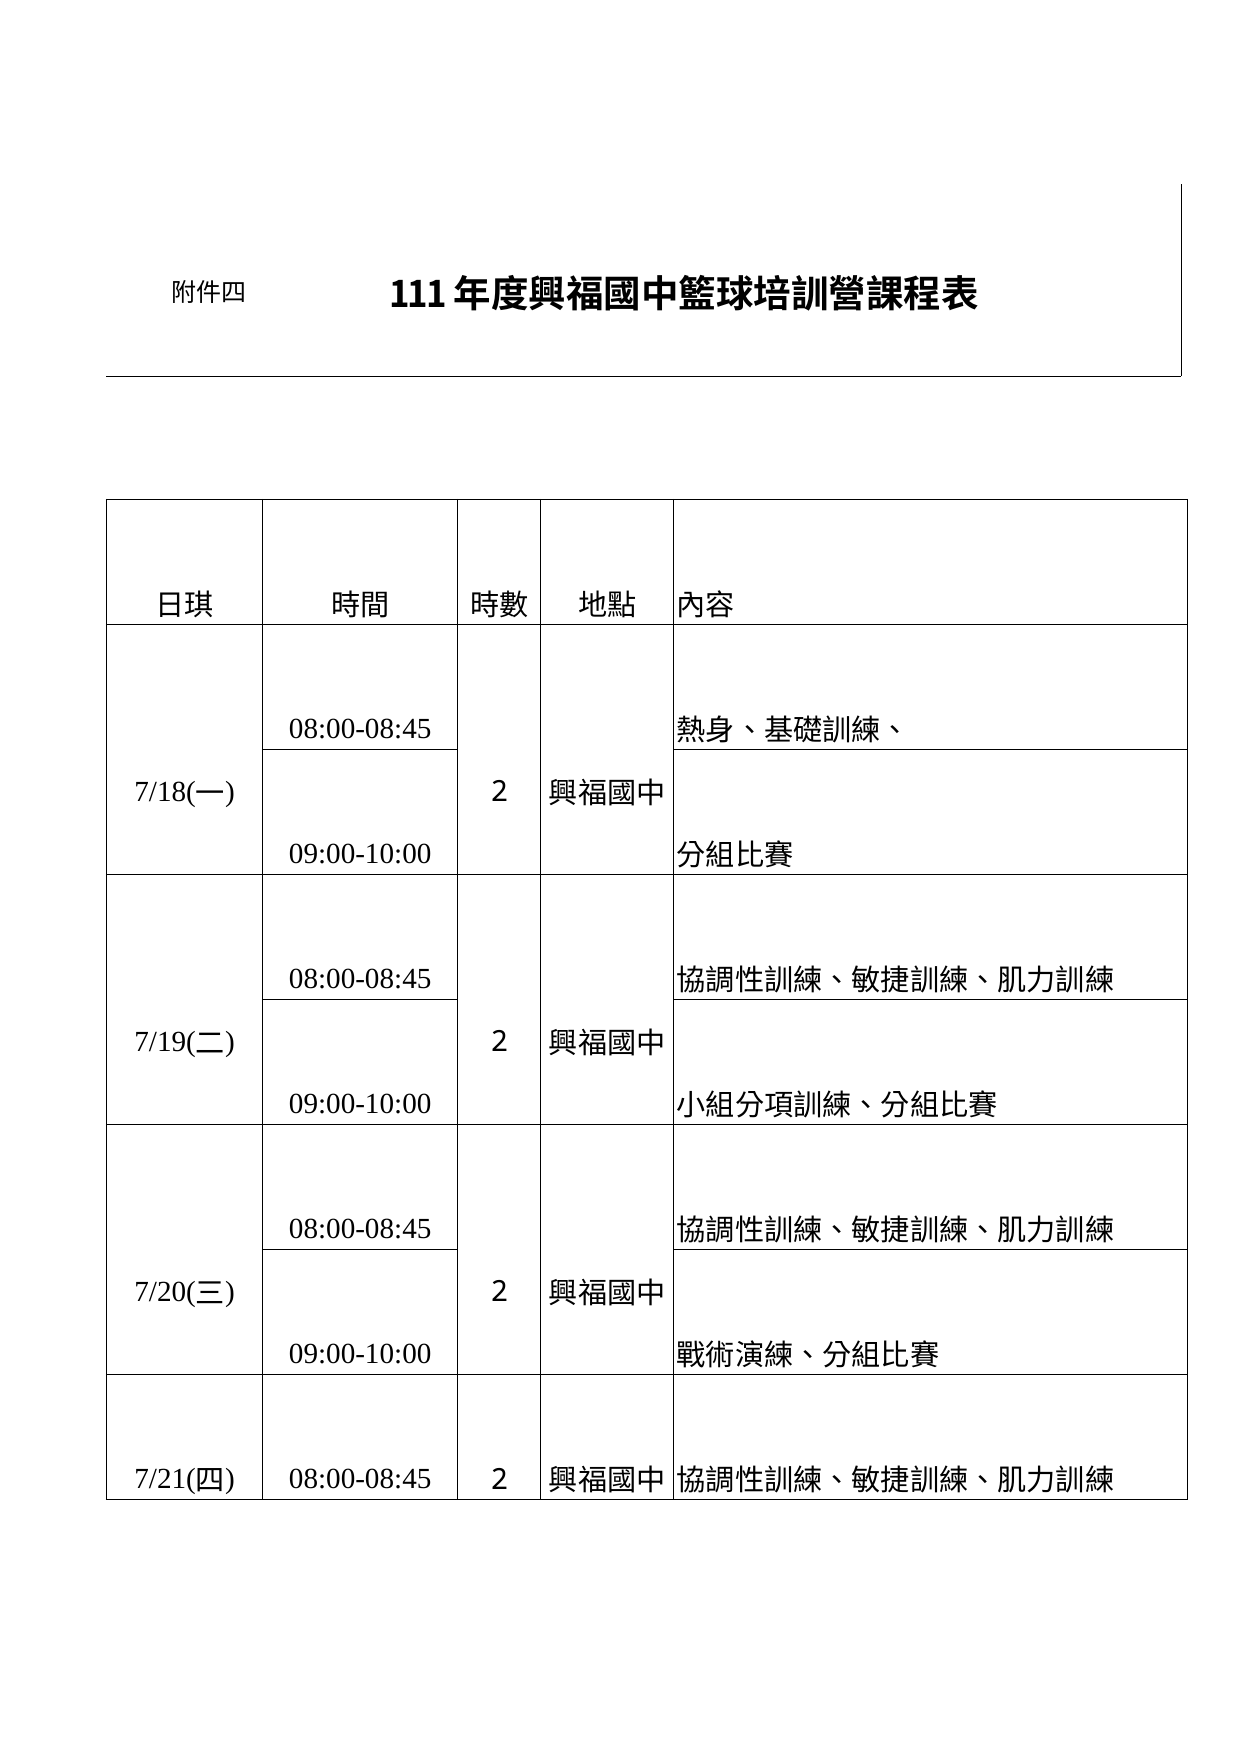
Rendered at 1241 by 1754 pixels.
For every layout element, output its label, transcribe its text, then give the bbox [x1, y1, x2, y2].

table_cell 分組比賽 [674, 750, 1187, 874]
table_cell 7/18(一) [107, 625, 262, 874]
table_cell 08:00-08:45 [263, 1125, 457, 1249]
table_cell 熱身、基礎訓練、 [674, 625, 1187, 749]
table_cell 小組分項訓練、分組比賽 [674, 1000, 1187, 1124]
table_cell 2 [458, 1125, 540, 1374]
table_cell 協調性訓練、敏捷訓練、肌力訓練 [674, 875, 1187, 999]
table_cell 7/21(四) [107, 1375, 262, 1499]
table_cell 戰術演練、分組比賽 [674, 1250, 1187, 1374]
table_cell 協調性訓練、敏捷訓練、肌力訓練 [674, 1125, 1187, 1249]
table_cell 興福國中 [541, 625, 673, 874]
table_cell 09:00-10:00 [263, 750, 457, 874]
table_cell 08:00-08:45 [263, 1375, 457, 1499]
table_cell 09:00-10:00 [263, 1000, 457, 1124]
table_cell 09:00-10:00 [263, 1250, 457, 1374]
table_header 地點 [541, 500, 673, 624]
table_cell 興福國中 [541, 875, 673, 1124]
table_header 日琪 [107, 500, 262, 624]
table_cell 2 [458, 625, 540, 874]
table_cell 7/19(二) [107, 875, 262, 1124]
table_cell 2 [458, 1375, 540, 1499]
table_cell 7/20(三) [107, 1125, 262, 1374]
table_cell 08:00-08:45 [263, 875, 457, 999]
text 附件四 111年度興福國中籃球培訓營課程表 [106, 184, 1181, 376]
table_cell 協調性訓練、敏捷訓練、肌力訓練 [674, 1375, 1187, 1499]
table_cell 2 [458, 875, 540, 1124]
table_header 時間 [263, 500, 457, 624]
table_header 內容 [674, 500, 1187, 624]
table_cell 興福國中 [541, 1375, 673, 1499]
table_cell 08:00-08:45 [263, 625, 457, 749]
table_cell 興福國中 [541, 1125, 673, 1374]
table_header 時數 [458, 500, 540, 624]
